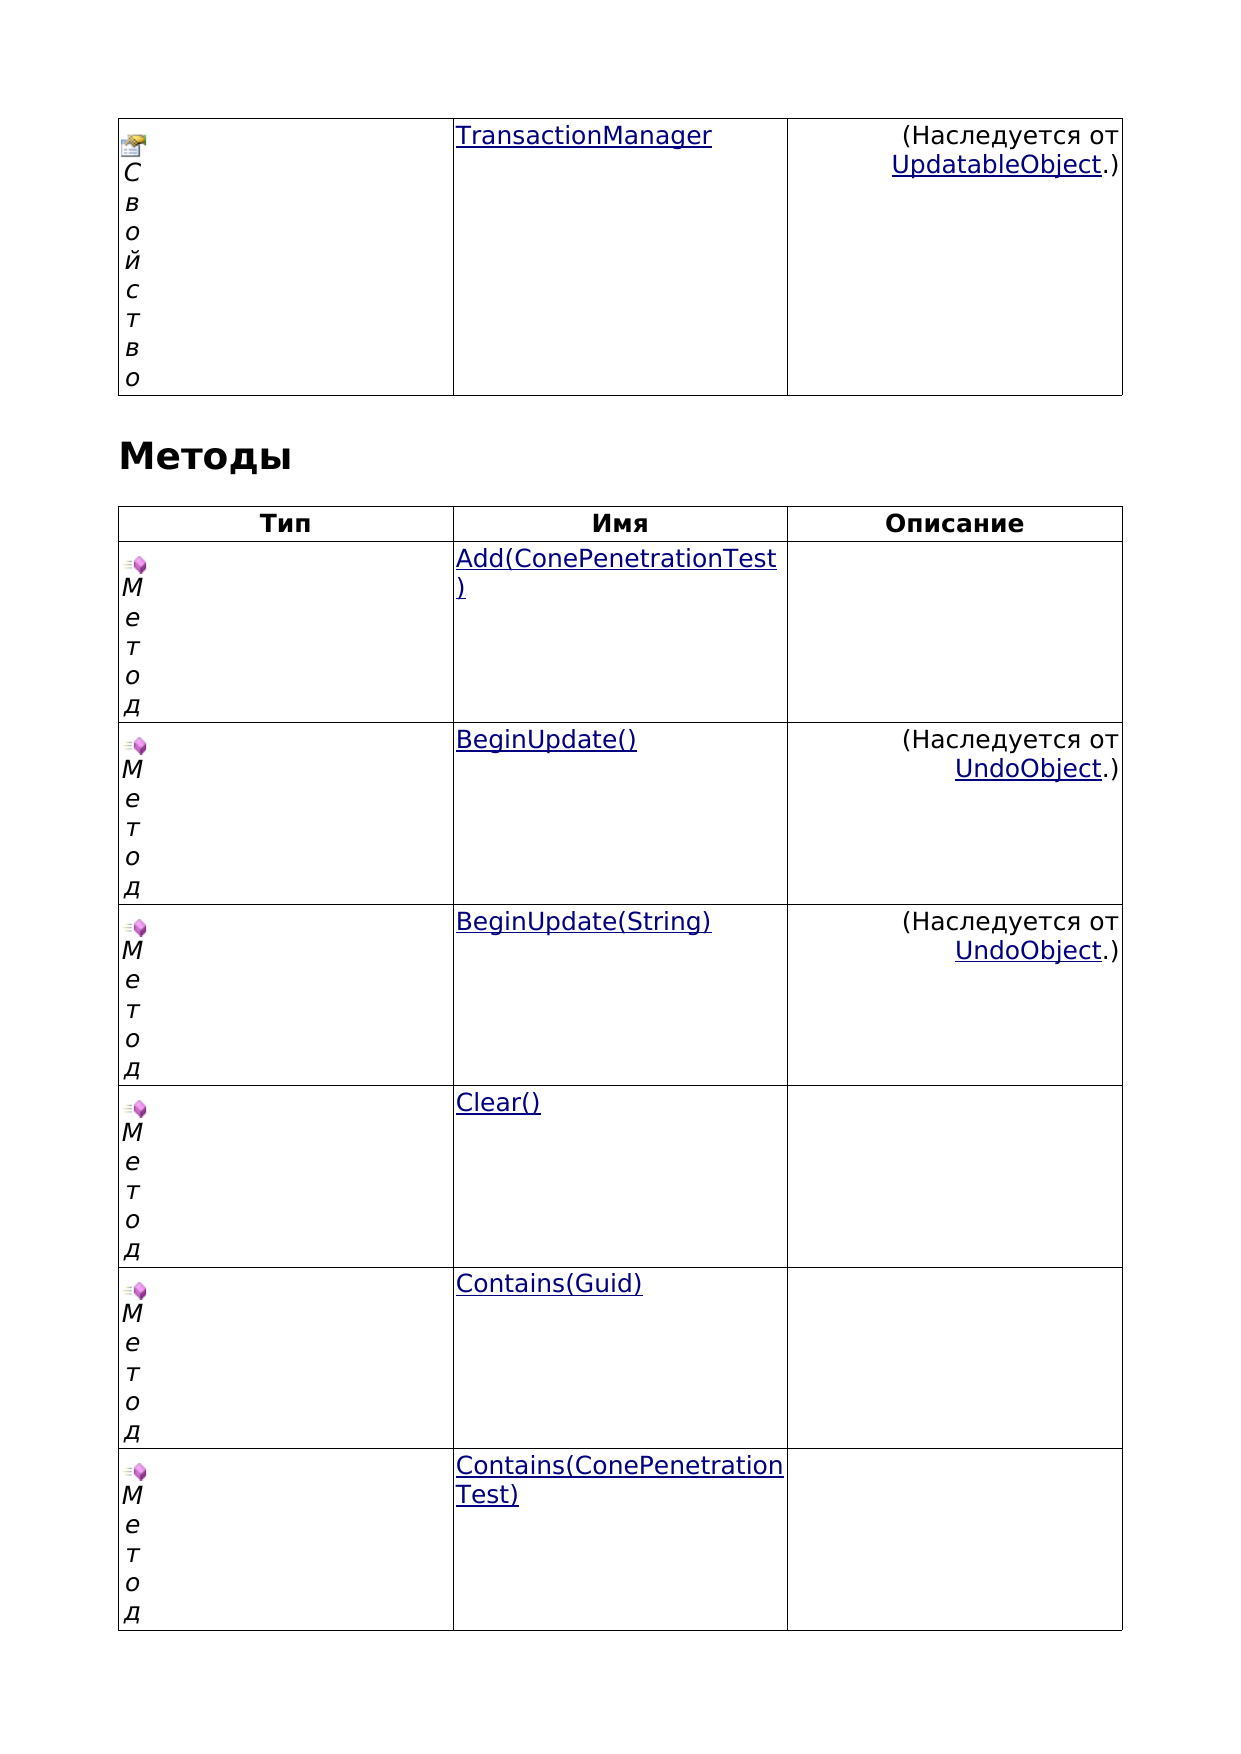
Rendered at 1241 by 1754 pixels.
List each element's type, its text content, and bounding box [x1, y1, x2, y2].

table_header Имя [454, 507, 787, 541]
table_cell Contains(ConePenetrationTest) [454, 1449, 787, 1629]
table_cell [119, 723, 453, 904]
table_cell [119, 119, 453, 395]
picture [121, 1282, 147, 1300]
picture [121, 1463, 147, 1481]
table_cell [119, 542, 453, 722]
table_cell [788, 1268, 1122, 1448]
table_cell Add(ConePenetrationTest) [454, 542, 787, 722]
table_cell Contains(Guid) [454, 1268, 787, 1448]
subtitle Методы [118, 435, 1122, 478]
picture [121, 919, 147, 937]
table_cell [119, 1449, 453, 1629]
table_cell [119, 905, 453, 1085]
picture [121, 133, 147, 159]
table_cell BeginUpdate() [454, 723, 787, 904]
table_cell (Наследуется от UndoObject.) [788, 723, 1122, 904]
table_cell TransactionManager [454, 119, 787, 395]
table_cell BeginUpdate(String) [454, 905, 787, 1085]
table_cell [119, 1268, 453, 1448]
table_header Тип [119, 507, 453, 541]
table_cell [788, 1086, 1122, 1267]
picture [121, 737, 147, 755]
picture [121, 556, 147, 574]
table_cell Clear() [454, 1086, 787, 1267]
table_header Описание [788, 507, 1122, 541]
table_cell [788, 542, 1122, 722]
table_cell [119, 1086, 453, 1267]
table_cell (Наследуется от UpdatableObject.) [788, 119, 1122, 395]
table_cell (Наследуется от UndoObject.) [788, 905, 1122, 1085]
picture [121, 1100, 147, 1118]
table_cell [788, 1449, 1122, 1629]
